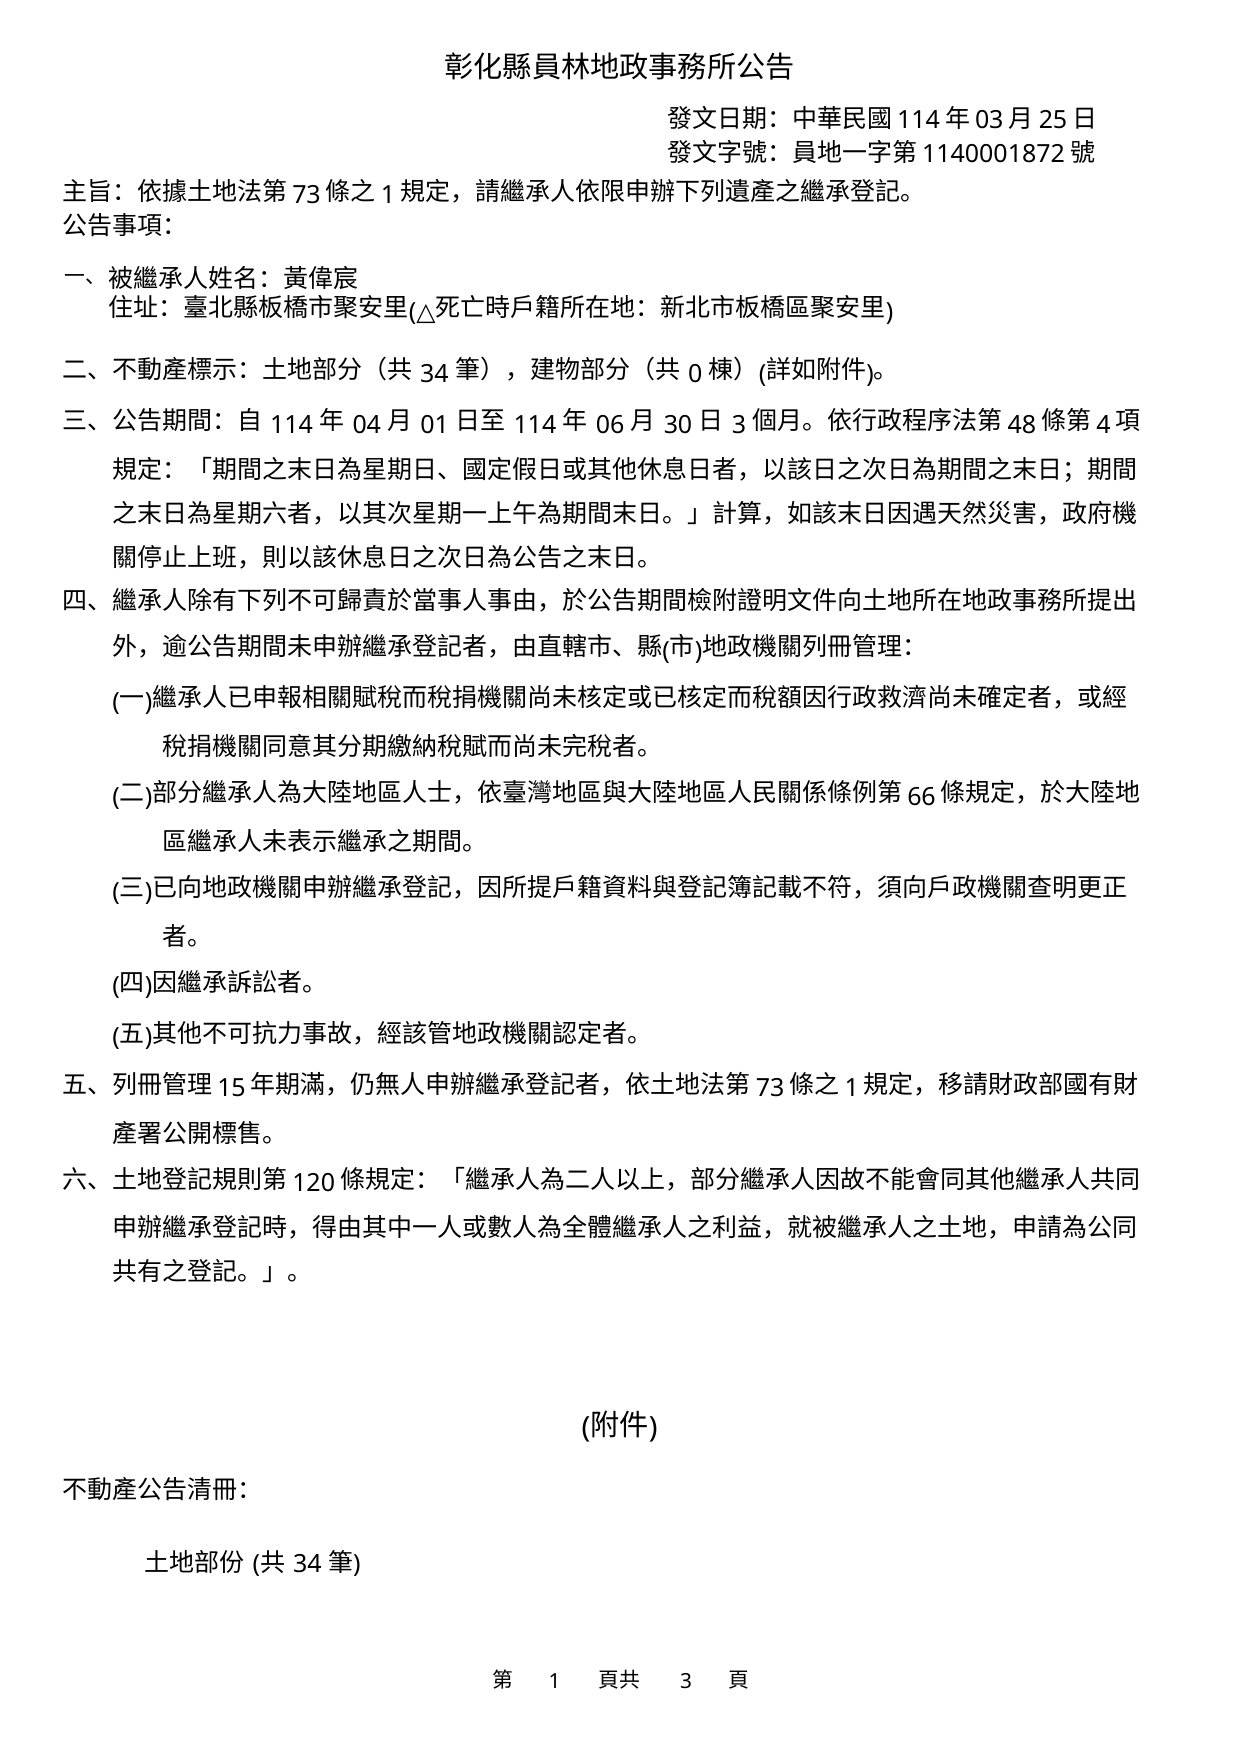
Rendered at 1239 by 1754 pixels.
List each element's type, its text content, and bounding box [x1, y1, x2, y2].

table_header [0, 0, 62, 41]
table_cell [109, 1600, 482, 1660]
table_header [109, 0, 482, 41]
table_header [759, 0, 1177, 41]
table_cell [667, 1600, 718, 1660]
table_cell 不動產公告清冊： [62, 1456, 1177, 1528]
table_cell [1177, 41, 1239, 94]
table_cell [109, 95, 482, 177]
table_cell 1 [523, 1660, 585, 1701]
table_cell [1177, 177, 1239, 264]
table_cell (附件) [62, 1395, 1177, 1456]
table_cell [759, 1660, 1177, 1701]
table_header [523, 0, 585, 41]
table_cell [653, 1355, 667, 1395]
table_header [653, 0, 667, 41]
table_cell [585, 1355, 653, 1395]
table_cell [0, 315, 62, 356]
table_cell [1177, 95, 1239, 177]
table_cell [483, 95, 523, 177]
table_cell [62, 95, 109, 177]
table_cell [0, 1529, 62, 1600]
table_header [1177, 0, 1239, 41]
table_cell [0, 95, 62, 177]
table_cell [0, 356, 62, 1354]
table_cell 主旨：依據土地法第73條之1規定，請繼承人依限申辦下列遺產之繼承登記。 公告事項： [62, 177, 1177, 264]
table_cell [1177, 1456, 1239, 1528]
table_cell 二、不動產標示：土地部分（共 34 筆），建物部分（共 0 棟）(詳如附件)。 三、公告期間：自 114 年 04 月 01 日至 114 年 06 月 30 日 3 個月。依行政程序法第48條第4項 規定：「期間之末日為星期日、國定假日或其他休息日者，以該日之次日為期間之末日；期間 之末日為星期六者，以其次星期一上午為期間末日。」計算，如該末日因遇天然災害，政府機 關停止上班，則以該休息日之次日為公告之末日。 四、繼承人除有下列不可歸責於當事人事由，於公告期間檢附證明文件向土地所在地政事務所提出 外，逾公告期間未申辦繼承登記者，由直轄市、縣(市)地政機關列冊管理： (一)繼承人已申報相關賦稅而稅捐機關尚未核定或已核定而稅額因行政救濟尚未確定者，或經 稅捐機關同意其分期繳納稅賦而尚未完稅者。 (二)部分繼承人為大陸地區人士，依臺灣地區與大陸地區人民關係條例第66條規定，於大陸地 區繼承人未表示繼承之期間。 (三)已向地政機關申辦繼承登記，因所提戶籍資料與登記簿記載不符，須向戶政機關查明更正 者。 (四)因繼承訴訟者。 (五)其他不可抗力事故，經該管地政機關認定者。 五、列冊管理15年期滿，仍無人申辦繼承登記者，依土地法第73條之1規定，移請財政部國有財 產署公開標售。 六、土地登記規則第120條規定：「繼承人為二人以上，部分繼承人因故不能會同其他繼承人共同 申辦繼承登記時，得由其中一人或數人為全體繼承人之利益，就被繼承人之土地，申請為公同 共有之登記。」。 [62, 356, 1177, 1354]
table_cell [109, 1355, 482, 1395]
table_cell [523, 1600, 585, 1660]
table_cell [0, 1660, 62, 1701]
table_header [667, 0, 718, 41]
table_cell [483, 1355, 523, 1395]
table_cell [0, 177, 62, 264]
table_cell [585, 1600, 653, 1660]
table_cell 頁 [718, 1660, 759, 1701]
table_cell [109, 1660, 482, 1701]
table_cell [523, 1355, 585, 1395]
table_cell [759, 1355, 1177, 1395]
table_cell [585, 95, 653, 177]
table_cell [653, 1600, 667, 1660]
table_cell [759, 1600, 1177, 1660]
table_cell [1177, 1529, 1239, 1600]
table_cell [62, 315, 109, 356]
table_cell 發文日期：中華民國114年03月25日 發文字號：員地一字第1140001872號 [667, 95, 1177, 177]
table_header [585, 0, 653, 41]
table_cell 頁共 [585, 1660, 653, 1701]
table_cell [1177, 1395, 1239, 1456]
table_cell [667, 1355, 718, 1395]
table_cell 彰化縣員林地政事務所公告 [62, 41, 1177, 94]
table_cell [523, 95, 585, 177]
table_cell [1177, 315, 1239, 356]
table_cell 被繼承人姓名：黃偉宸 住址：臺北縣板橋市聚安里(△死亡時戶籍所在地：新北市板橋區聚安里) [109, 264, 1177, 356]
table_cell [1177, 1600, 1239, 1660]
table_cell [62, 1355, 109, 1395]
table_cell [0, 1355, 62, 1395]
table_cell [1177, 1355, 1239, 1395]
table_cell [1177, 1660, 1239, 1701]
table_cell [1177, 264, 1239, 315]
table_cell [0, 264, 62, 315]
table_cell [62, 1600, 109, 1660]
table_cell [483, 1600, 523, 1660]
table_cell [718, 1600, 759, 1660]
table_cell 3 [653, 1660, 718, 1701]
table_cell [0, 1600, 62, 1660]
table_header [483, 0, 523, 41]
table_header [62, 0, 109, 41]
table_cell [718, 1355, 759, 1395]
table_cell [653, 95, 667, 177]
table_cell [0, 1395, 62, 1456]
table_cell [1177, 356, 1239, 1354]
table_cell 第 [483, 1660, 523, 1701]
table_cell [62, 1660, 109, 1701]
table_cell [0, 41, 62, 94]
table_cell 一、 [62, 264, 109, 315]
table_cell 土地部份 (共 34 筆) [62, 1529, 1177, 1600]
table_header [718, 0, 759, 41]
table_cell [0, 1456, 62, 1528]
